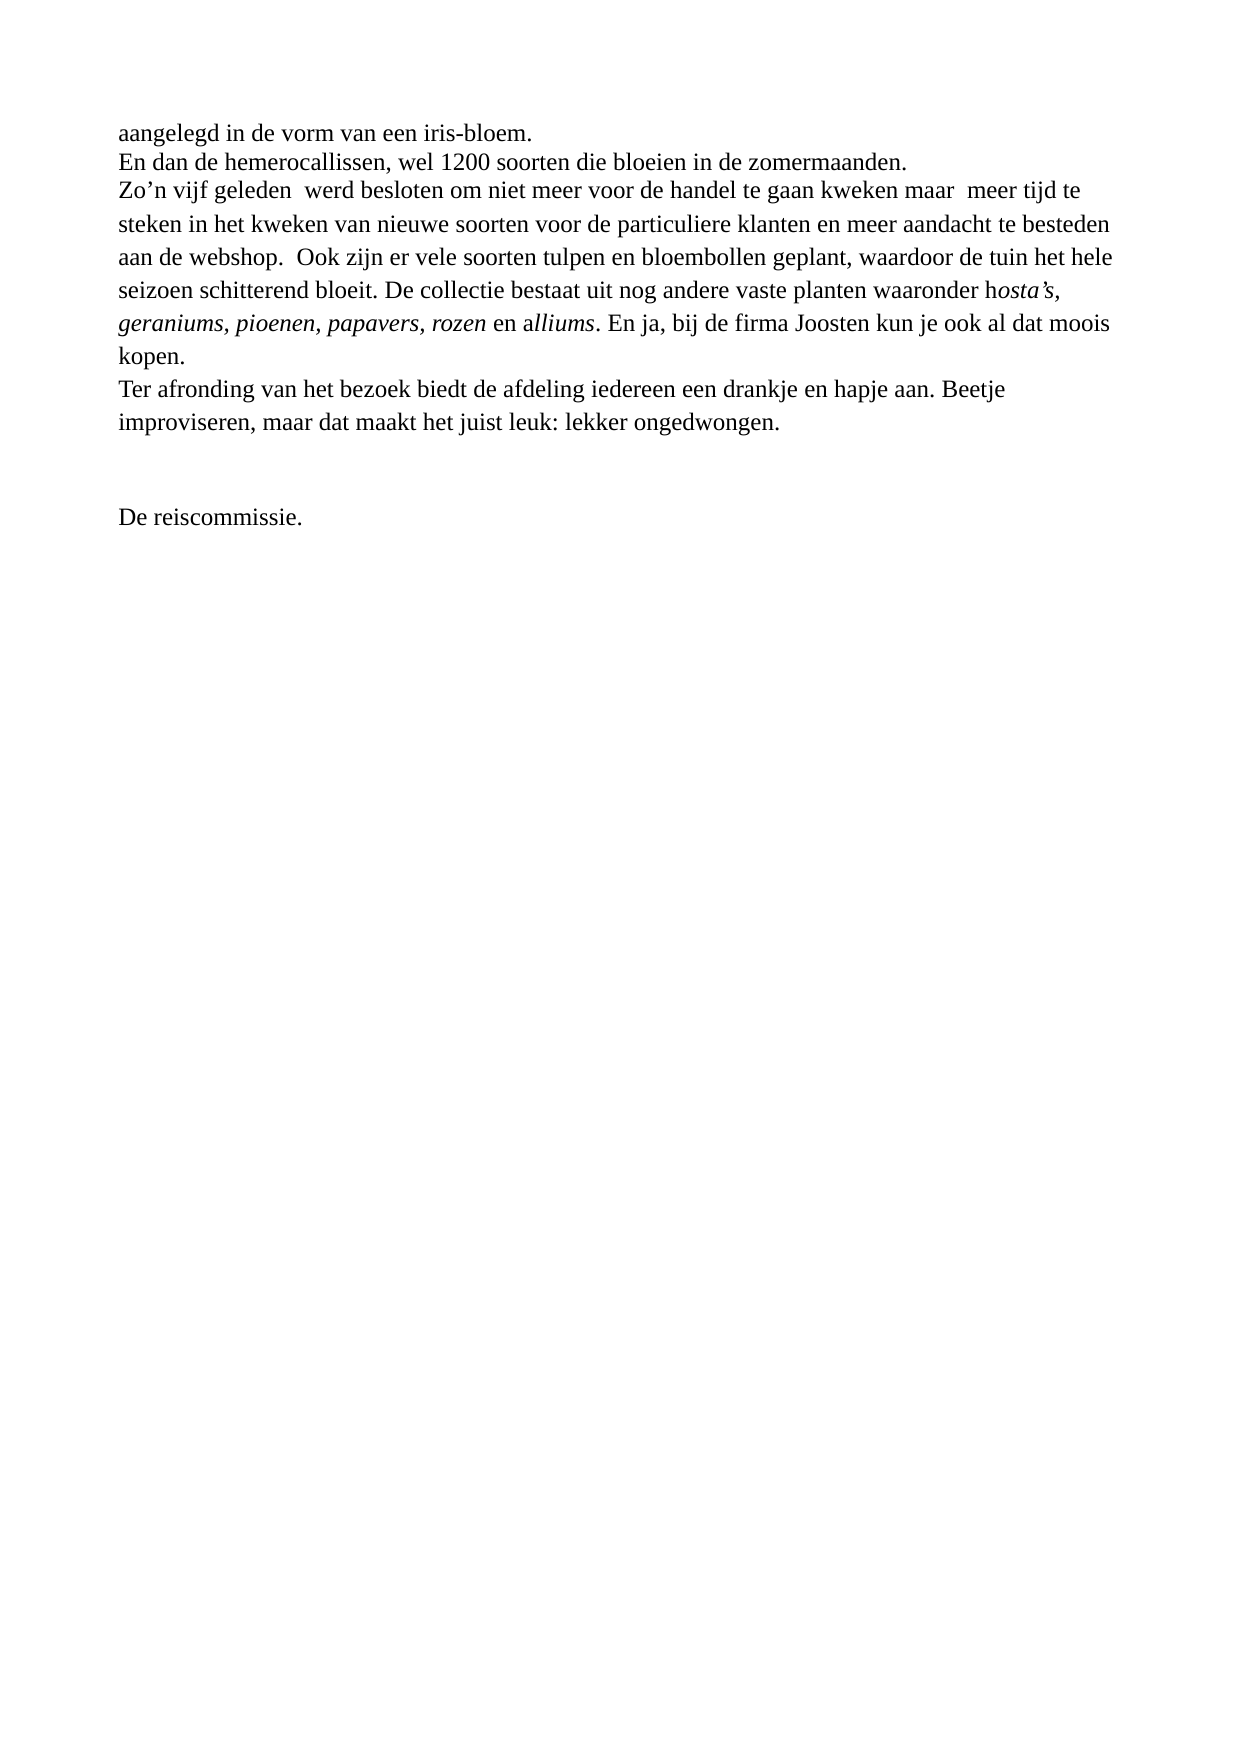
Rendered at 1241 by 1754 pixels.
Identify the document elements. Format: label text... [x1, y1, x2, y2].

text De reiscommissie. [118, 502, 1122, 531]
text Zo’n vijf geleden werd besloten om niet meer voor de handel te gaan kweken maar meer tijd te steken in het kweken van nieuwe soorten voor de particuliere klanten en meer aandacht te besteden aan de webshop. Ook zijn er vele soorten tulpen en bloembollen geplant, waardoor de tuin het hele seizoen schitterend bloeit. De collectie bestaat uit nog andere vaste planten waaronder hosta’s, geraniums, pioenen, papavers, rozen en alliums. En ja, bij de firma Joosten kun je ook al dat moois kopen. Ter afronding van het bezoek biedt de afdeling iedereen een drankje en hapje aan. Beetje improviseren, maar dat maakt het juist leuk: lekker ongedwongen. [118, 176, 1122, 436]
text aangelegd in de vorm van een iris-bloem. En dan de hemerocallissen, wel 1200 soorten die bloeien in de zomermaanden. [118, 118, 1122, 176]
